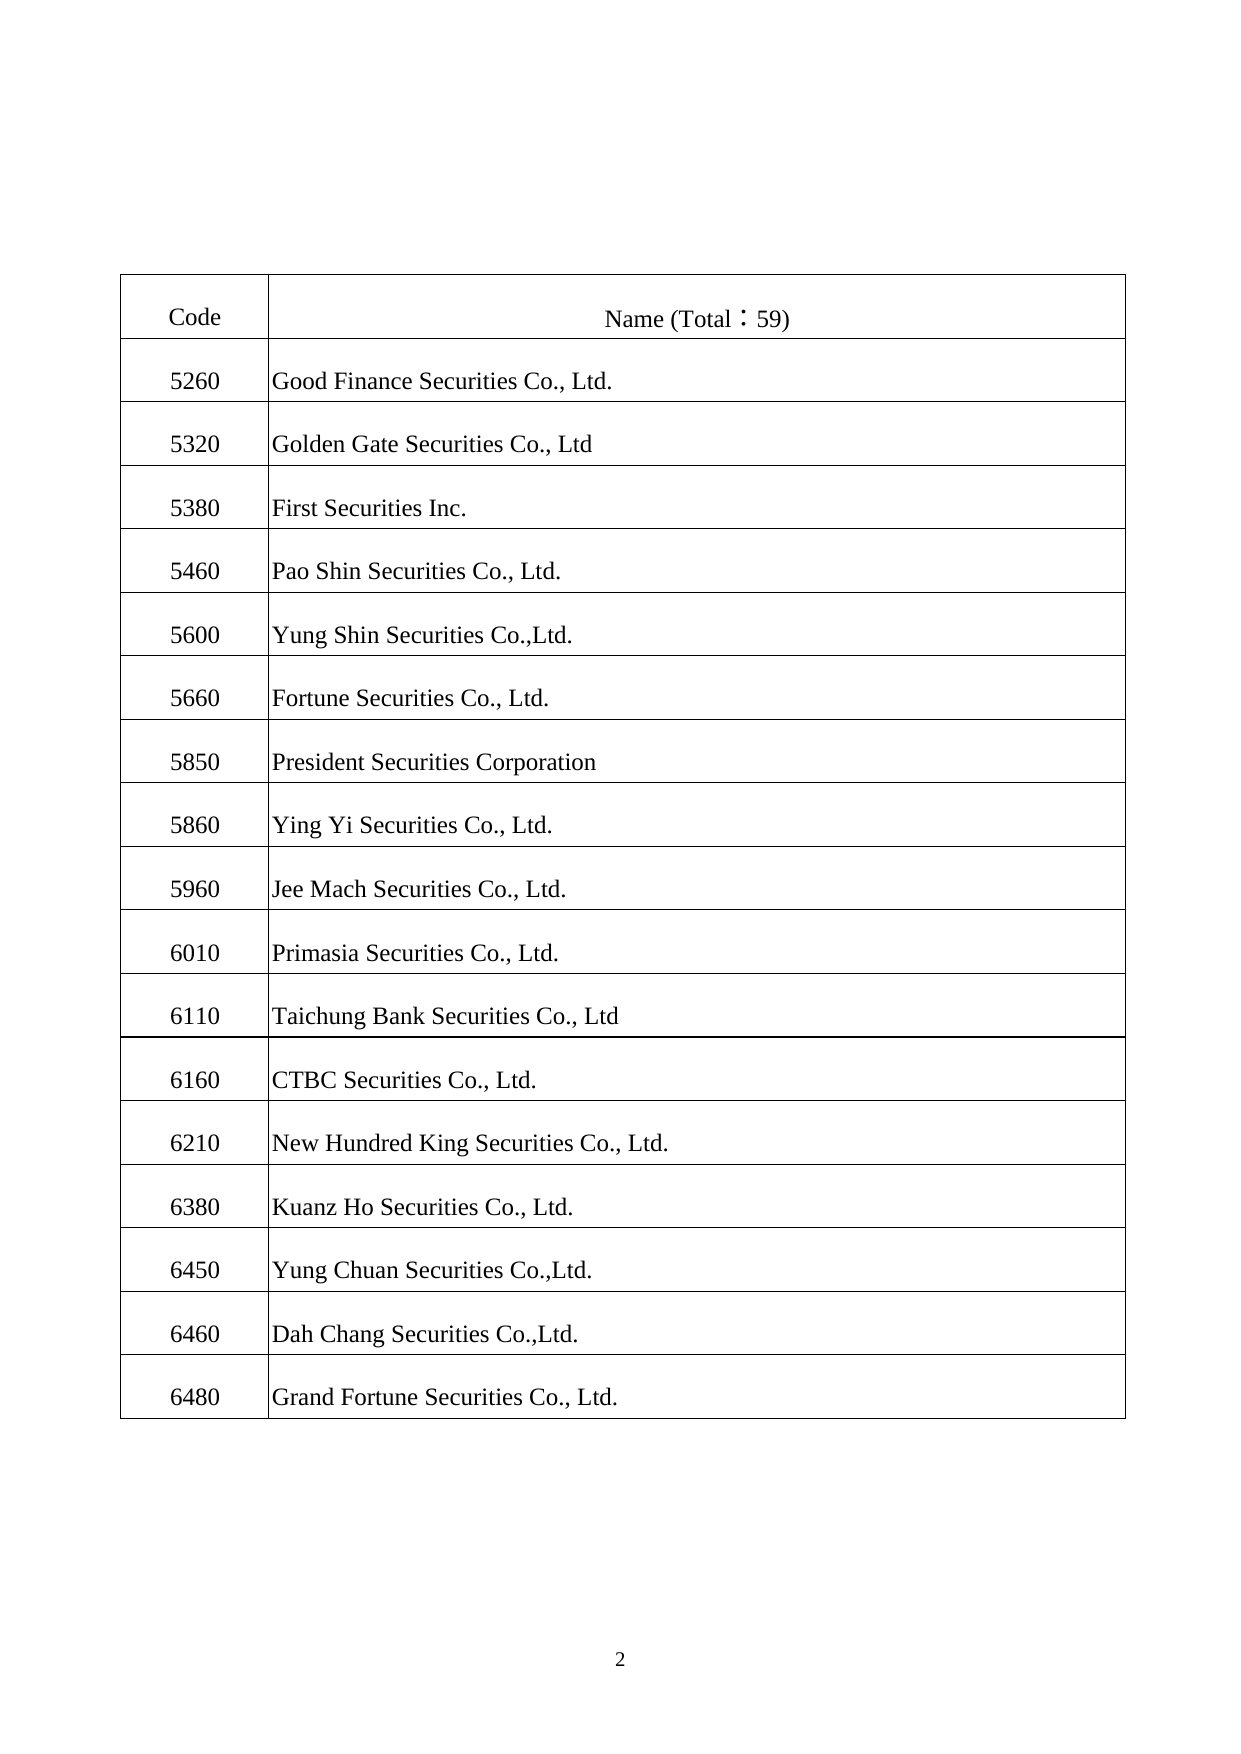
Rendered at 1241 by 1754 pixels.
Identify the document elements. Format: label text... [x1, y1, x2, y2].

table_cell Jee Mach Securities Co., Ltd. [269, 847, 1125, 909]
table_cell Grand Fortune Securities Co., Ltd. [269, 1355, 1125, 1418]
table_cell 5960 [121, 847, 268, 909]
table_cell 6480 [121, 1355, 268, 1418]
table_cell Ying Yi Securities Co., Ltd. [269, 783, 1125, 846]
table_cell 6110 [121, 974, 268, 1036]
table_cell Yung Chuan Securities Co.,Ltd. [269, 1228, 1125, 1291]
table_cell 5600 [121, 593, 268, 655]
table_cell 6460 [121, 1292, 268, 1354]
table_cell Good Finance Securities Co., Ltd. [269, 339, 1125, 401]
table_cell 6010 [121, 910, 268, 973]
table_cell 5260 [121, 339, 268, 401]
table_cell 5320 [121, 402, 268, 464]
table_cell 6210 [121, 1101, 268, 1163]
table_header Name (Total：59)表單的頂端 [269, 275, 1125, 337]
table_cell 5660 [121, 656, 268, 719]
table_cell President Securities Corporation [269, 720, 1125, 782]
table_cell Dah Chang Securities Co.,Ltd. [269, 1292, 1125, 1354]
table_cell New Hundred King Securities Co., Ltd. [269, 1101, 1125, 1163]
table_cell 5380 [121, 466, 268, 528]
table_cell Yung Shin Securities Co.,Ltd. [269, 593, 1125, 655]
table_cell CTBC Securities Co., Ltd. [269, 1038, 1125, 1100]
table_cell Fortune Securities Co., Ltd. [269, 656, 1125, 719]
table_cell Primasia Securities Co., Ltd. [269, 910, 1125, 973]
table_cell 6160 [121, 1038, 268, 1100]
table_cell First Securities Inc. [269, 466, 1125, 528]
table_header Code [121, 275, 268, 337]
table_cell Kuanz Ho Securities Co., Ltd. [269, 1165, 1125, 1227]
table_cell 5850 [121, 720, 268, 782]
table_cell 5860 [121, 783, 268, 846]
table_cell 6450 [121, 1228, 268, 1291]
table_cell 5460 [121, 529, 268, 592]
table_cell 6380 [121, 1165, 268, 1227]
table_cell Golden Gate Securities Co., Ltd [269, 402, 1125, 464]
table_cell Taichung Bank Securities Co., Ltd [269, 974, 1125, 1036]
table_cell Pao Shin Securities Co., Ltd. [269, 529, 1125, 592]
